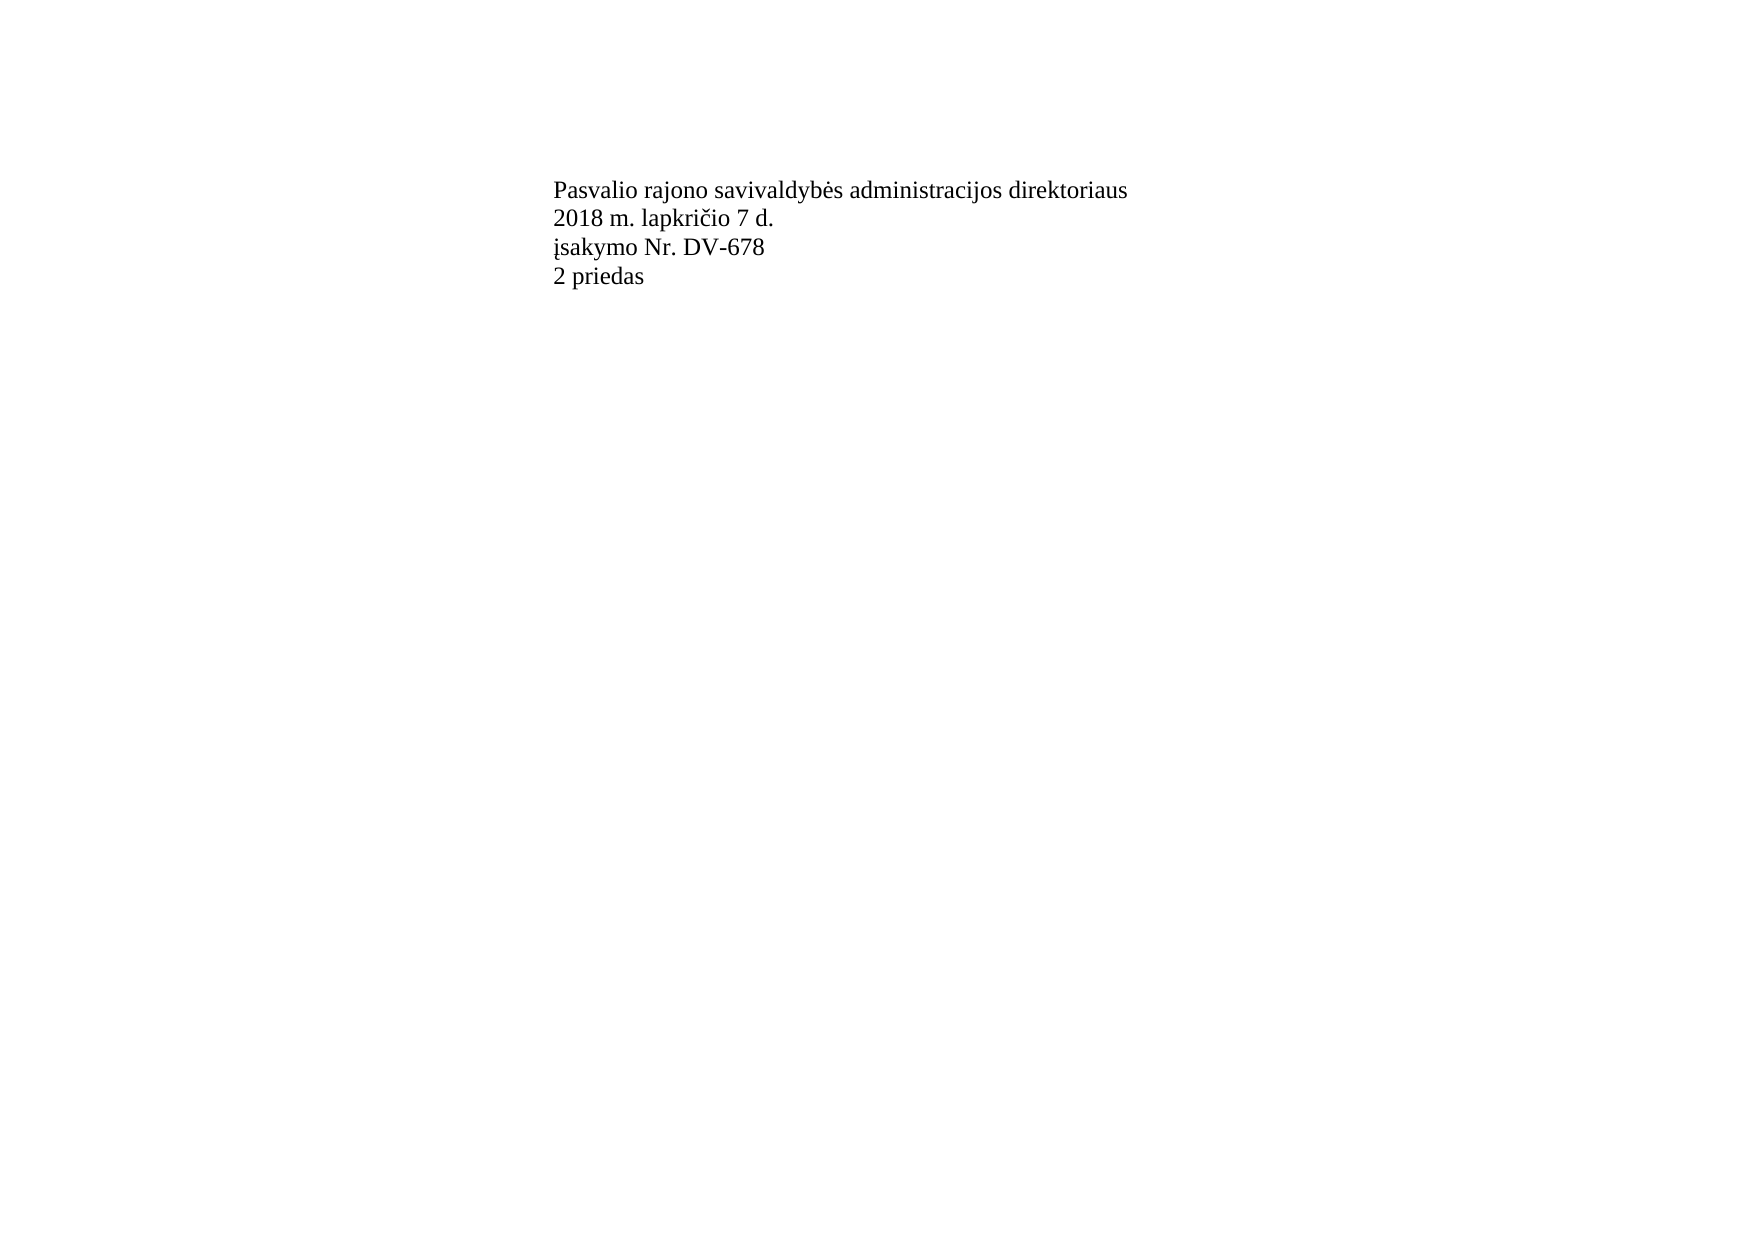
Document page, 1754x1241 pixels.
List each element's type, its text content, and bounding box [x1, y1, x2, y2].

table_header [118, 175, 542, 318]
table_header Pasvalio rajono savivaldybės administracijos direktoriaus 2018 m. lapkričio 7 d. įsakymo Nr. DV-678 2 priedas [542, 175, 1142, 318]
